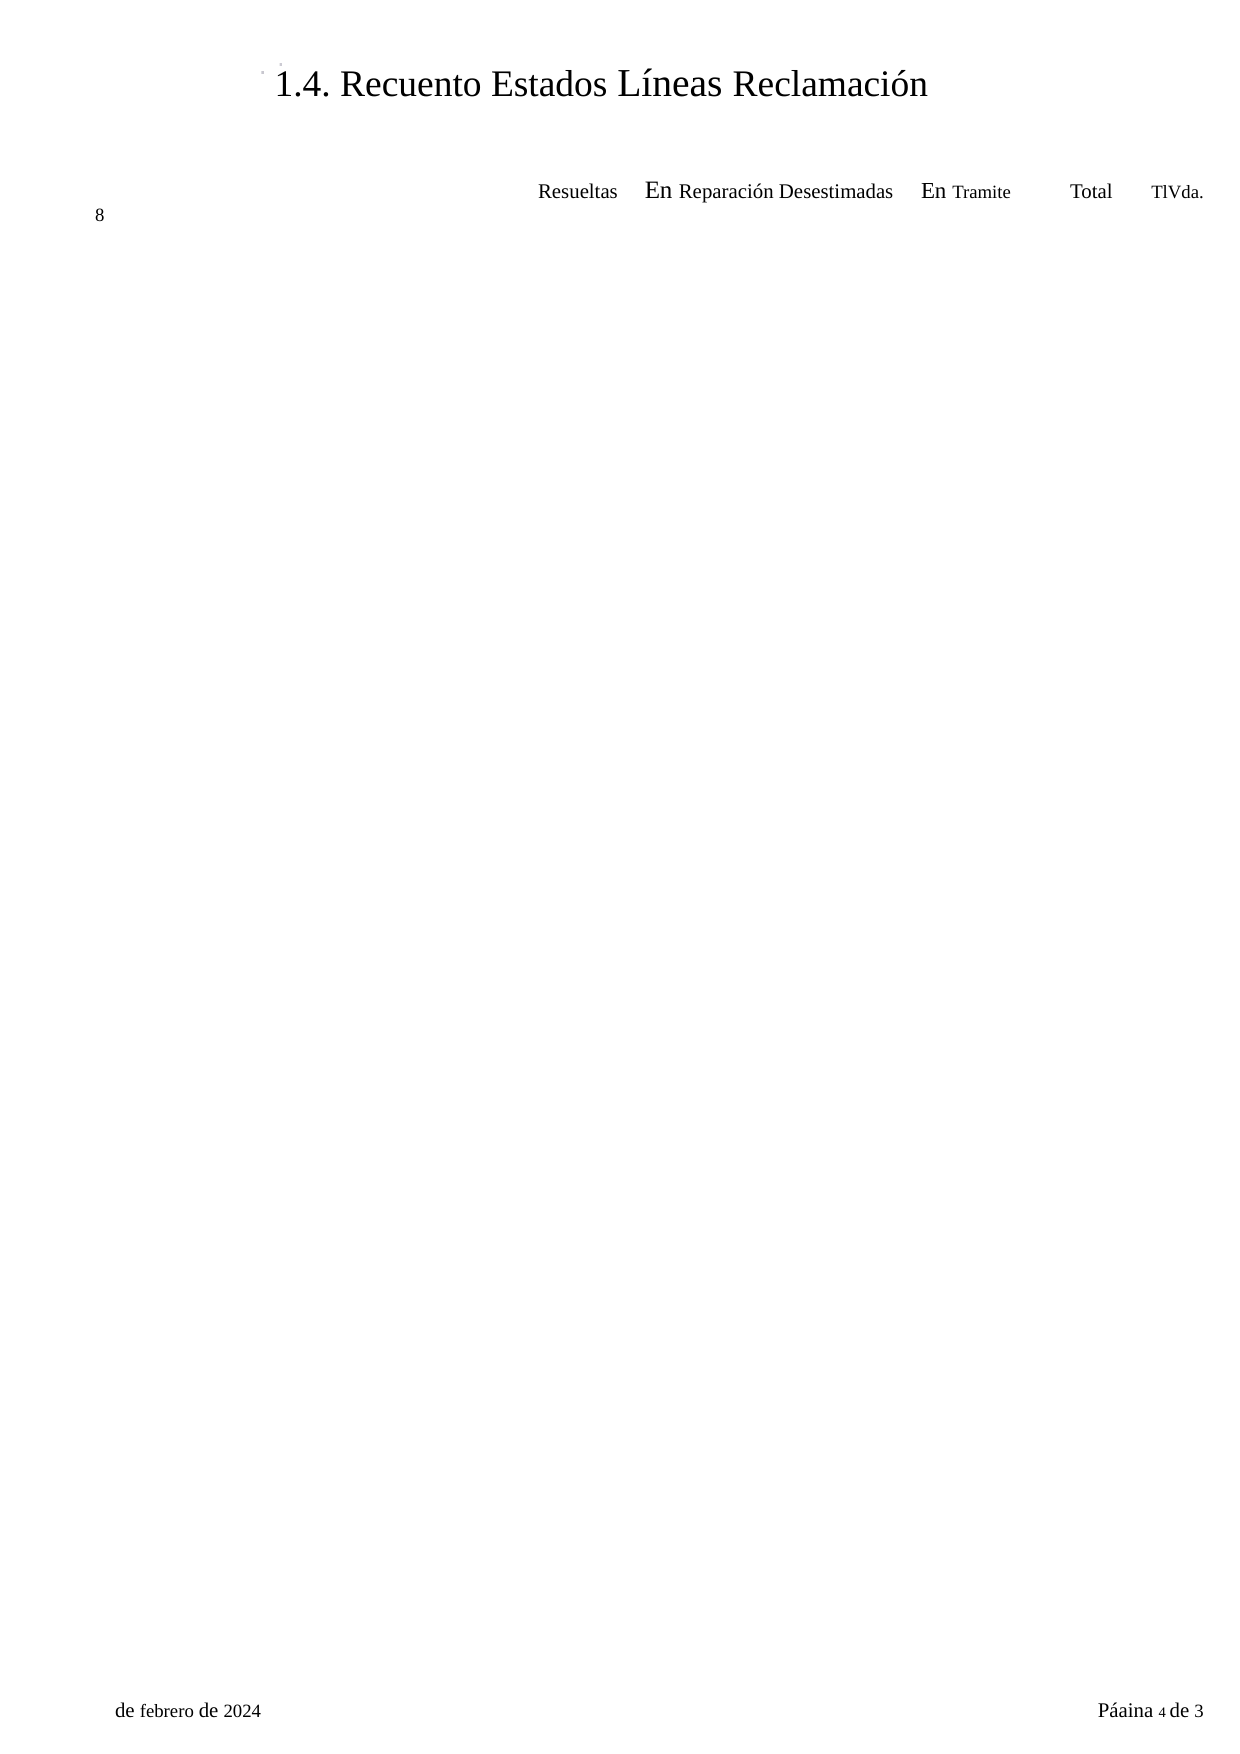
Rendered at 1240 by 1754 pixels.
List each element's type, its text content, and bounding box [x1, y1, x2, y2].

text 8 [95, 203, 773, 225]
